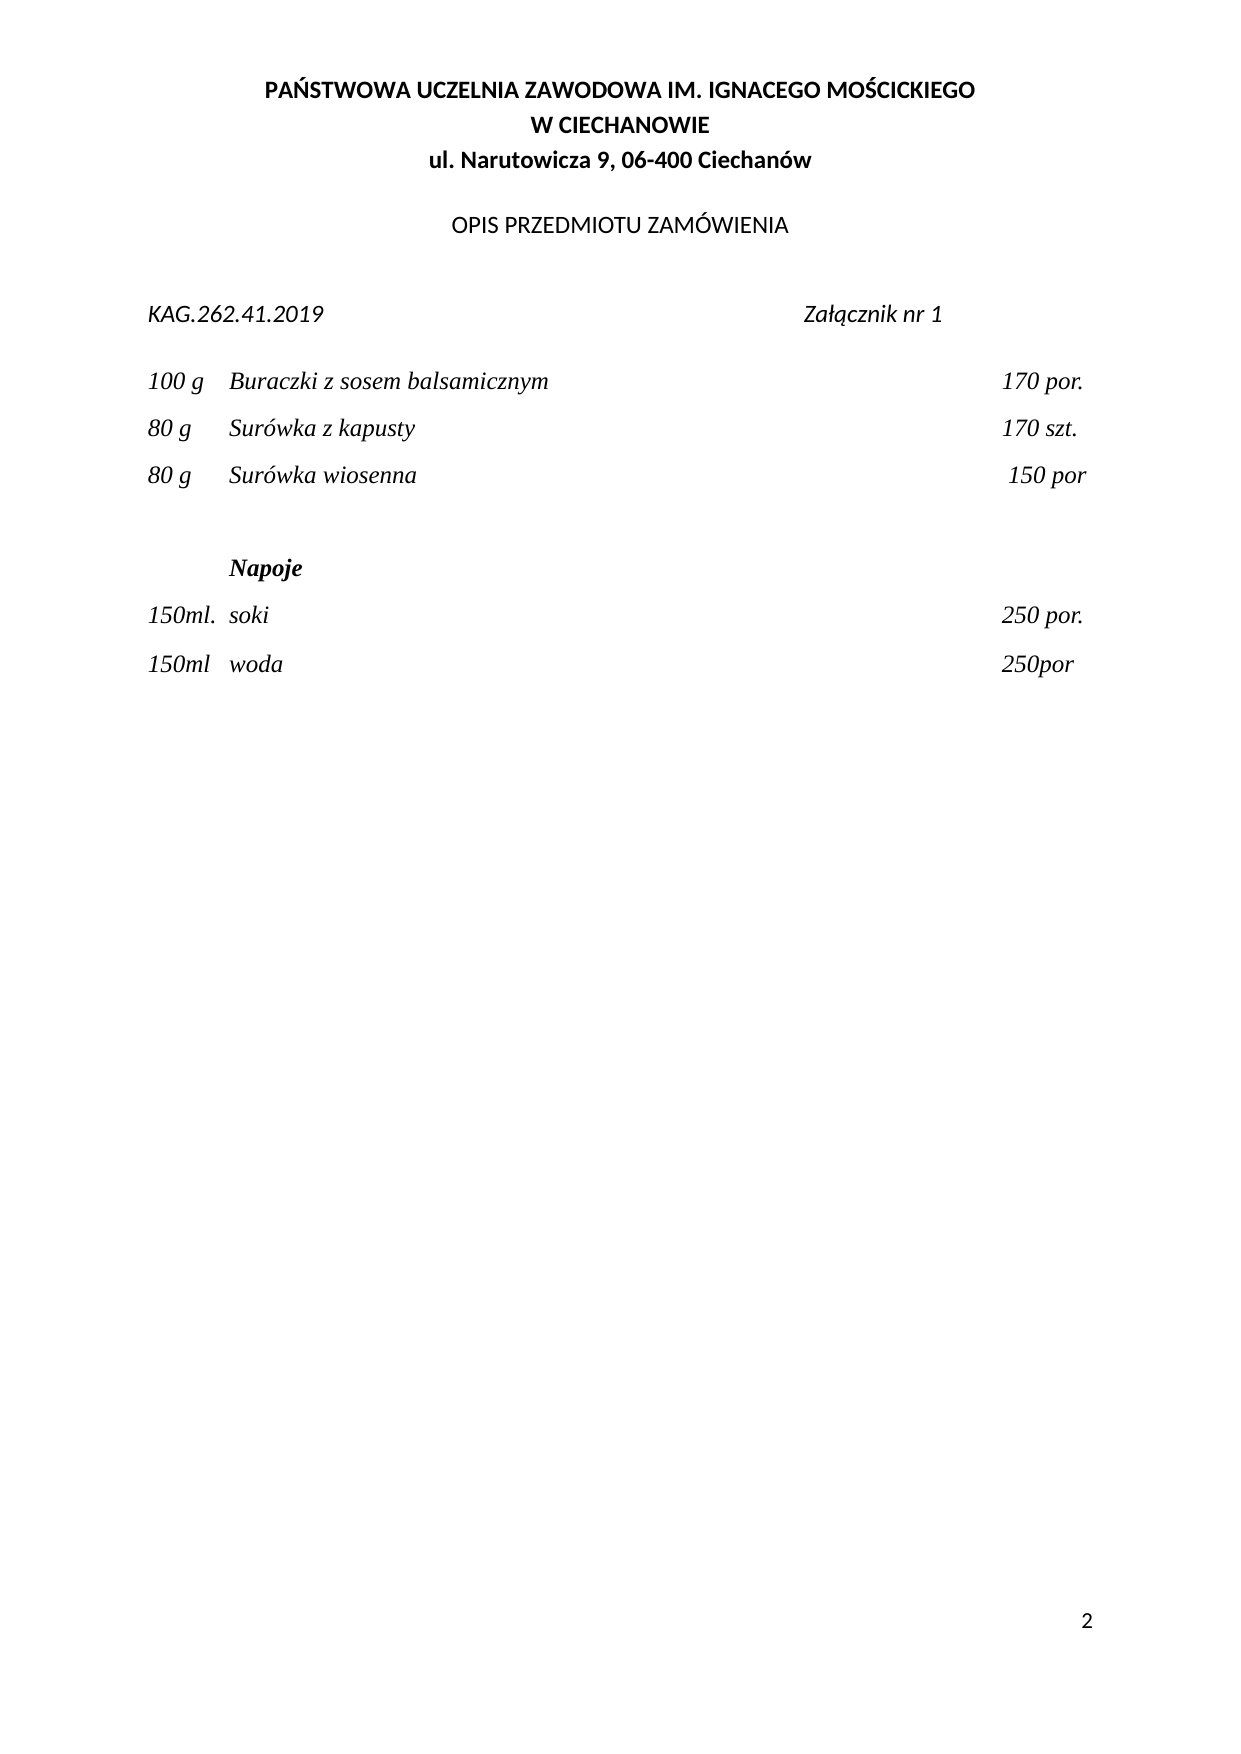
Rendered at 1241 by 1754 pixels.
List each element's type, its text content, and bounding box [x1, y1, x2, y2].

table_cell [1000, 911, 1091, 957]
table_cell [227, 735, 1000, 782]
table_cell soki [227, 591, 1000, 638]
table_cell [146, 1133, 227, 1244]
table_cell [227, 688, 1000, 735]
table_cell [227, 832, 1000, 864]
table_cell [1000, 1101, 1091, 1133]
table_cell [227, 864, 1000, 911]
table_cell [227, 782, 1000, 832]
table_cell [146, 1101, 227, 1133]
table_cell Surówka z kapusty [227, 404, 1000, 451]
table_cell [1000, 958, 1091, 1007]
table_cell 80 g [146, 451, 227, 497]
table_cell Surówka wiosenna [227, 451, 1000, 497]
table_cell [146, 544, 227, 591]
table_cell Buraczki z sosem balsamicznym [227, 357, 1000, 404]
table_cell [1000, 1244, 1091, 1289]
table_cell [146, 832, 227, 864]
table_cell [227, 1244, 1000, 1289]
table_cell [1000, 1054, 1091, 1101]
table_cell 150ml. [146, 591, 227, 638]
table_cell [146, 911, 227, 957]
table_cell [146, 688, 227, 735]
table_cell 250 por. [1000, 591, 1091, 638]
table_cell [146, 864, 227, 911]
table_cell [1000, 498, 1091, 544]
table_cell 150ml [146, 638, 227, 688]
table_cell [1000, 864, 1091, 911]
table_cell [1000, 1133, 1091, 1244]
table_cell [146, 1054, 227, 1101]
table_cell [1000, 688, 1091, 735]
table_cell 80 g [146, 404, 227, 451]
table_cell 100 g [146, 357, 227, 404]
table_cell [1000, 735, 1091, 782]
table_cell 170 szt. [1000, 404, 1091, 451]
table_cell [227, 498, 1000, 544]
table_cell 150 por [1000, 451, 1091, 497]
table_cell [227, 1008, 1000, 1054]
table_cell [227, 1101, 1000, 1133]
table_cell [227, 1054, 1000, 1101]
table_cell [1000, 544, 1091, 591]
table_cell [227, 911, 1000, 957]
table_cell [1000, 832, 1091, 864]
table_cell [1000, 1008, 1091, 1054]
table_cell [146, 735, 227, 782]
table_cell [227, 958, 1000, 1007]
table_cell [146, 1008, 227, 1054]
table_cell Napoje [227, 544, 1000, 591]
table_cell [1000, 782, 1091, 832]
table_cell 170 por. [1000, 357, 1091, 404]
table_cell [146, 1244, 227, 1289]
table_cell woda [227, 638, 1000, 688]
table_cell [227, 1133, 1000, 1244]
table_cell [146, 958, 227, 1007]
table_cell 250por [1000, 638, 1091, 688]
table_cell [146, 782, 227, 832]
table_cell [146, 498, 227, 544]
